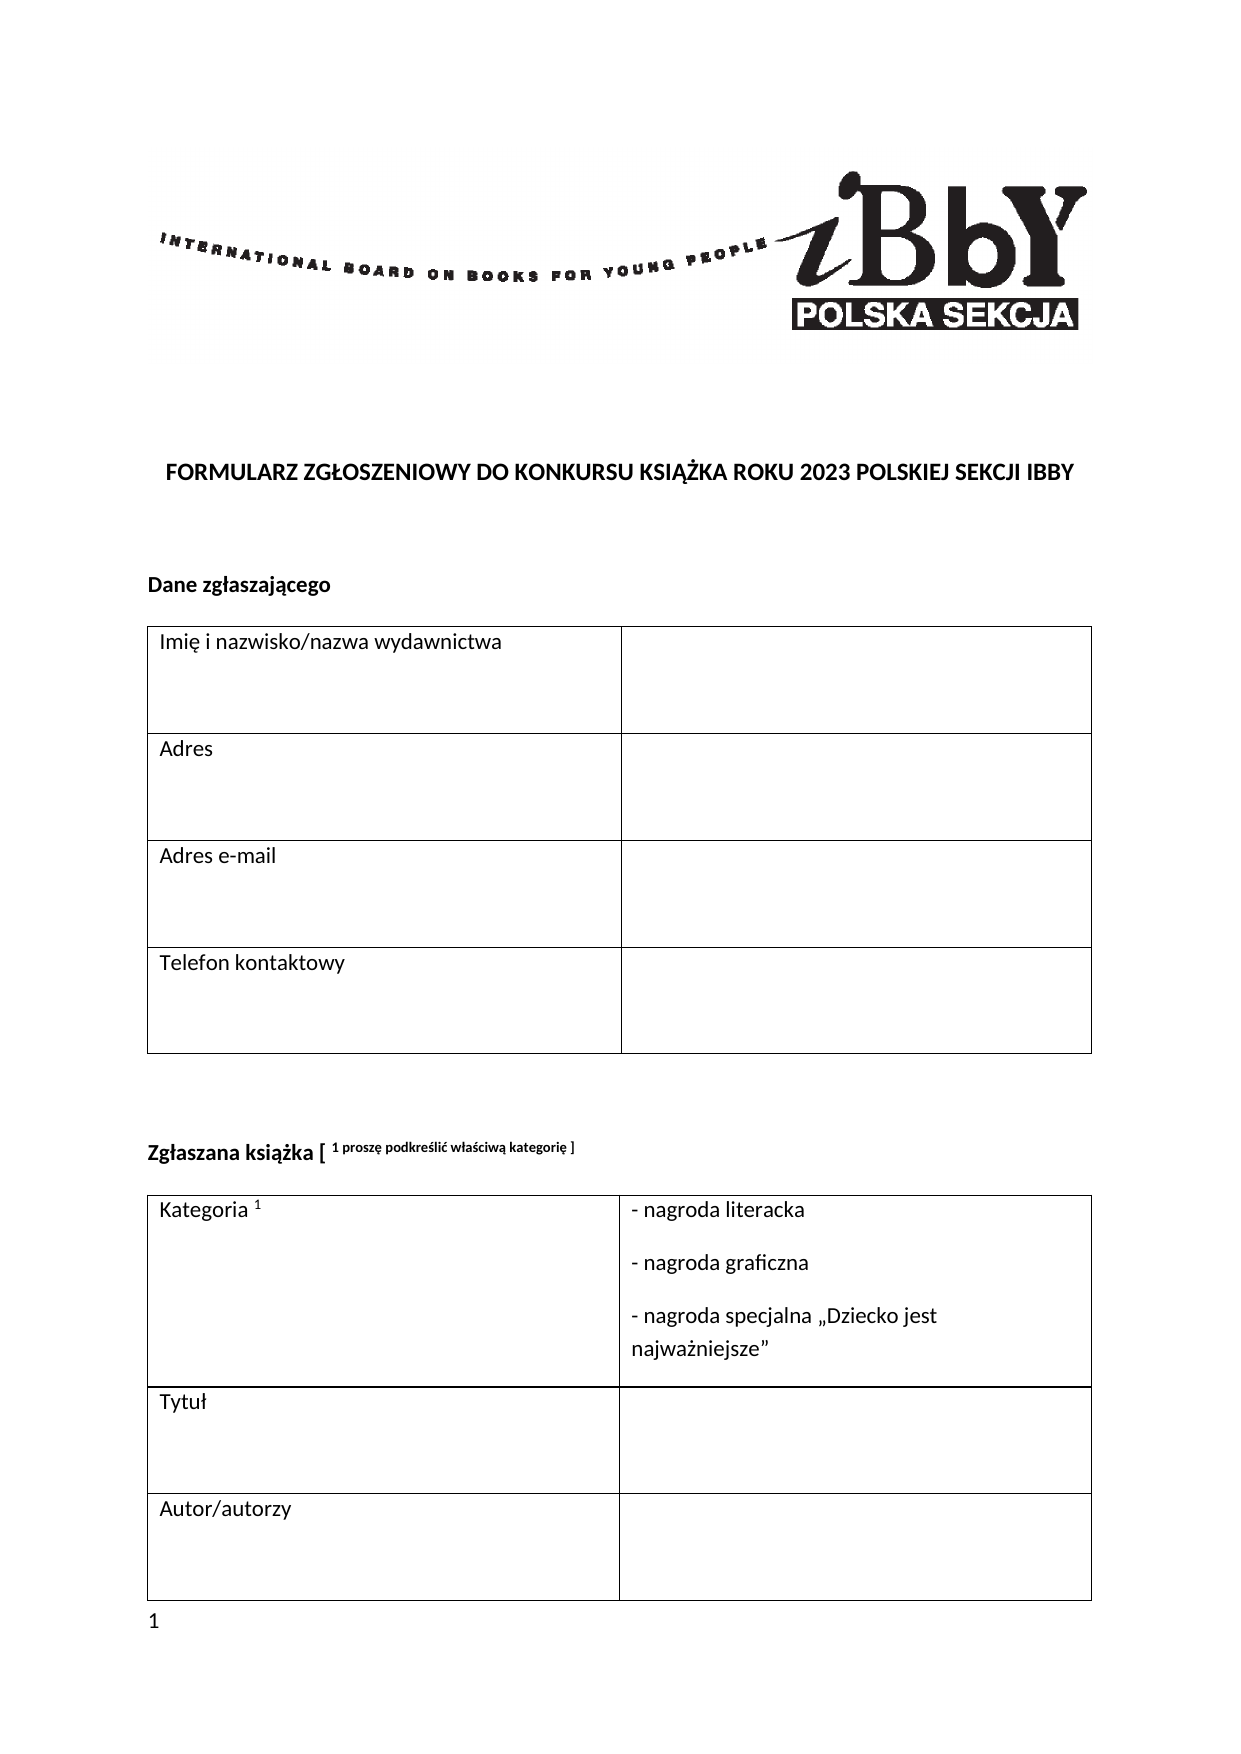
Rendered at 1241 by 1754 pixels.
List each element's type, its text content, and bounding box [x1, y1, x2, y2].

table_cell [620, 1388, 1091, 1493]
table_cell [622, 734, 1091, 840]
text FORMULARZ ZGŁOSZENIOWY DO KONKURSU KSIĄŻKA ROKU 2023 POLSKIEJ SEKCJI IBBY [148, 456, 1093, 486]
text Dane zgłaszającego [148, 570, 1093, 598]
table_header [622, 627, 1091, 733]
table_cell [622, 841, 1091, 947]
table_cell Autor/autorzy [148, 1494, 619, 1600]
table_cell Adres [148, 734, 621, 840]
table_cell [620, 1494, 1091, 1600]
table_cell Tytuł [148, 1388, 619, 1493]
table_header - nagroda literacka - nagroda graficzna - nagroda specjalna „Dziecko jest najważniejsze” [620, 1196, 1091, 1386]
table_cell [622, 948, 1091, 1053]
table_cell Adres e-mail [148, 841, 621, 947]
text Zgłaszana książka [ 1 proszę podkreślić właściwą kategorię ] [148, 1138, 1093, 1166]
table_cell Telefon kontaktowy [148, 948, 621, 1053]
table_header Kategoria 1 [148, 1196, 619, 1386]
table_header Imię i nazwisko/nazwa wydawnictwa [148, 627, 621, 733]
